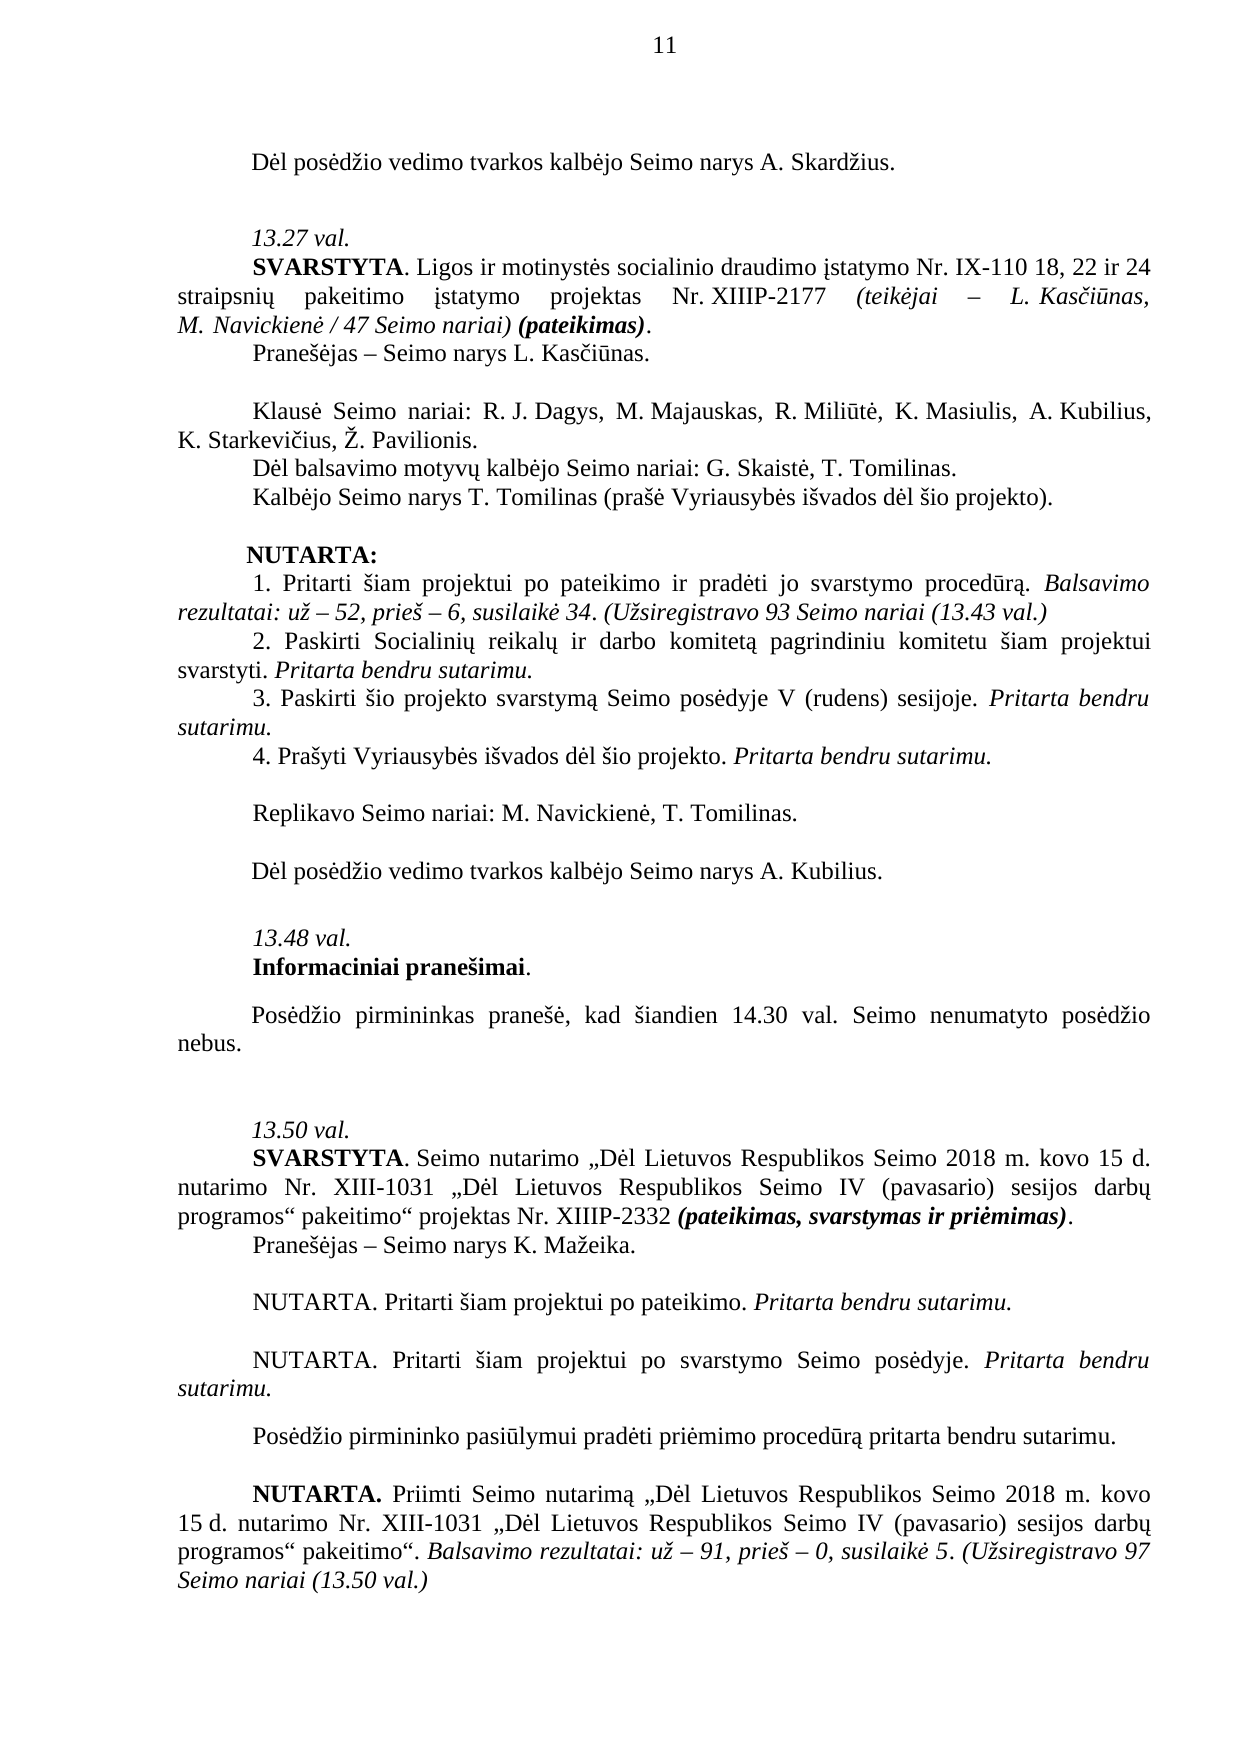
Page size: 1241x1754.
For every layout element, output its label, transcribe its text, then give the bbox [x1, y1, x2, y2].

text Replikavo Seimo nariai: M. Navickienė, T. Tomilinas. [177, 798, 1152, 827]
text NUTARTA. Pritarti šiam projektui po svarstymo Seimo posėdyje. Pritarta bendru sutarimu. [177, 1345, 1152, 1402]
text Pranešėjas – Seimo narys L. Kasčiūnas. [177, 338, 1152, 367]
text 13.50 val. [177, 1115, 1152, 1143]
text 13.27 val. [177, 223, 1152, 252]
text NUTARTA. Pritarti šiam projektui po pateikimo. Pritarta bendru sutarimu. [177, 1287, 1152, 1316]
text NUTARTA: [177, 540, 1152, 568]
text Dėl posėdžio vedimo tvarkos kalbėjo Seimo narys A. Kubilius. [177, 856, 1152, 885]
text SVARSTYTA. Seimo nutarimo „Dėl Lietuvos Respublikos Seimo 2018 m. kovo 15 d. nutarimo Nr. XIII-1031 „Dėl Lietuvos Respublikos Seimo IV (pavasario) sesijos darbų programos“ pakeitimo“ projektas Nr. XIIIP-2332 (pateikimas, svarstymas ir priėmimas). [177, 1143, 1152, 1230]
text NUTARTA. Priimti Seimo nutarimą „Dėl Lietuvos Respublikos Seimo 2018 m. kovo 15 d. nutarimo Nr. XIII-1031 „Dėl Lietuvos Respublikos Seimo IV (pavasario) sesijos darbų programos“ pakeitimo“. Balsavimo rezultatai: už – 91, prieš – 0, susilaikė 5. (Užsiregistravo 97 Seimo nariai (13.50 val.) [177, 1479, 1152, 1594]
text Posėdžio pirmininko pasiūlymui pradėti priėmimo procedūrą pritarta bendru sutarimu. [177, 1421, 1152, 1450]
text Posėdžio pirmininkas pranešė, kad šiandien 14.30 val. Seimo nenumatyto posėdžio nebus. [177, 1000, 1152, 1057]
text Klausė Seimo nariai: R. J. Dagys, M. Majauskas, R. Miliūtė, K. Masiulis, A. Kubilius, K. Starkevičius, Ž. Pavilionis. [177, 396, 1152, 453]
text Pranešėjas – Seimo narys K. Mažeika. [177, 1230, 1152, 1258]
text 13.48 val. [177, 923, 1152, 952]
text SVARSTYTA. Ligos ir motinystės socialinio draudimo įstatymo Nr. IX-110 18, 22 ir 24 straipsnių pakeitimo įstatymo projektas Nr. XIIIP-2177 (teikėjai – L. Kasčiūnas, M. Navickienė / 47 Seimo nariai) (pateikimas). [177, 252, 1152, 338]
text Dėl posėdžio vedimo tvarkos kalbėjo Seimo narys A. Skardžius. [177, 147, 1152, 176]
text 1. Pritarti šiam projektui po pateikimo ir pradėti jo svarstymo procedūrą. Balsavimo rezultatai: už – 52, prieš – 6, susilaikė 34. (Užsiregistravo 93 Seimo nariai (13.43 val.) [177, 568, 1152, 626]
text 3. Paskirti šio projekto svarstymą Seimo posėdyje V (rudens) sesijoje. Pritarta bendru sutarimu. [177, 683, 1152, 741]
text 4. Prašyti Vyriausybės išvados dėl šio projekto. Pritarta bendru sutarimu. [177, 741, 1152, 770]
text Kalbėjo Seimo narys T. Tomilinas (prašė Vyriausybės išvados dėl šio projekto). [177, 482, 1152, 511]
text 2. Paskirti Socialinių reikalų ir darbo komitetą pagrindiniu komitetu šiam projektui svarstyti. Pritarta bendru sutarimu. [177, 626, 1152, 683]
text Dėl balsavimo motyvų kalbėjo Seimo nariai: G. Skaistė, T. Tomilinas. [177, 453, 1152, 482]
text Informaciniai pranešimai. [177, 952, 1152, 981]
